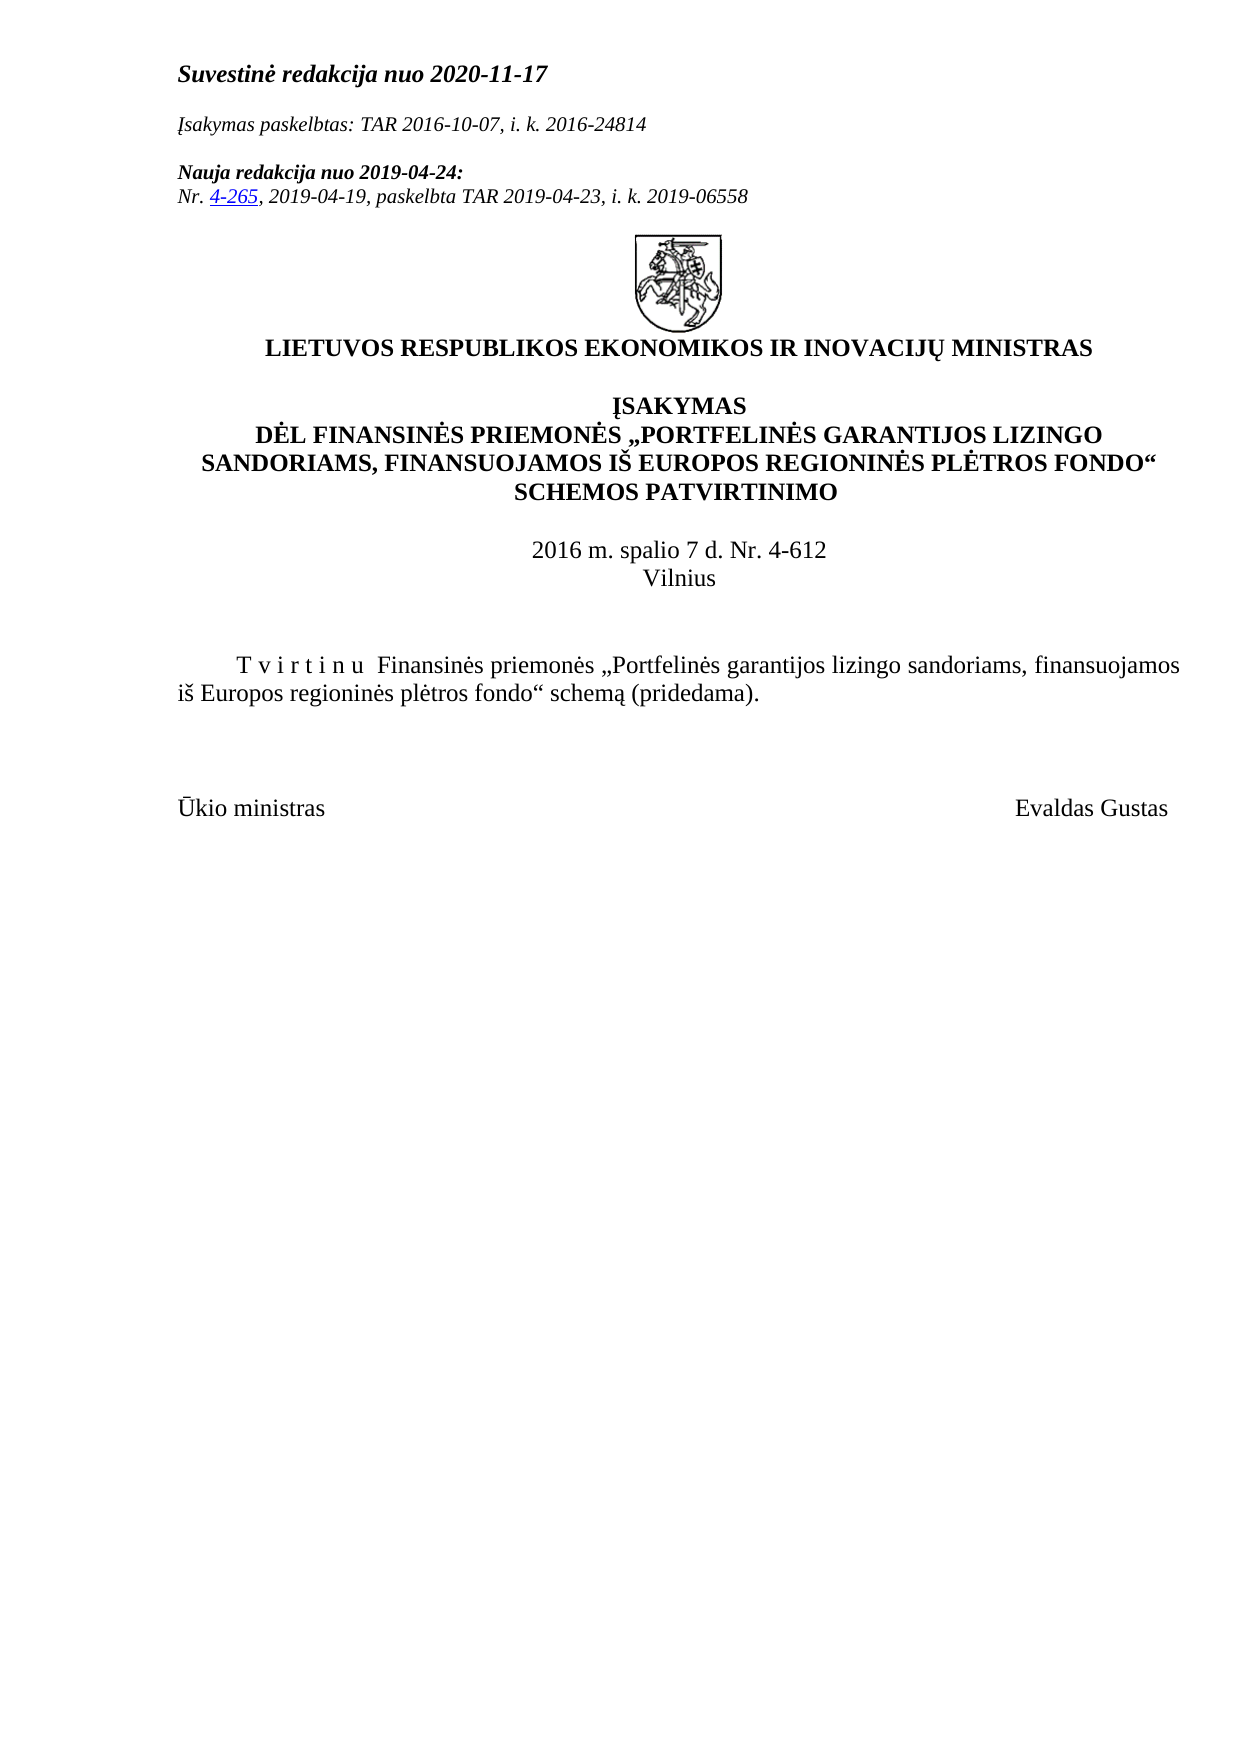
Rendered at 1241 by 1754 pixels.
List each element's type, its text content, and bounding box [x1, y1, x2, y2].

text LIETUVOS RESPUBLIKOS EKONOMIKOS IR INOVACIJŲ MINISTRAS [177, 333, 1181, 362]
text Nr. 4-265, 2019-04-19, paskelbta TAR 2019-04-23, i. k. 2019-06558 [177, 184, 1181, 208]
text 2016 m. spalio 7 d. Nr. 4-612 [177, 535, 1181, 563]
text DĖL FINANSINĖS PRIEMONĖS „PORTFELINĖS GARANTIJOS LIZINGO SANDORIAMS, FINANSUOJAMOS IŠ EUROPOS REGIONINĖS PLĖTROS FONDO“ SCHEMOS PATVIRTINIMO [177, 420, 1181, 506]
text Suvestinė redakcija nuo 2020-11-17 [177, 59, 1181, 88]
text Įsakymas paskelbtas: TAR 2016-10-07, i. k. 2016-24814 [177, 112, 1181, 136]
text Vilnius [177, 563, 1181, 592]
text įsakymas [177, 391, 1181, 420]
text T v i r t i n u Finansinės priemonės „Portfelinės garantijos lizingo sandoriams, finansuojamos iš Europos regioninės plėtros fondo“ schemą (pridedama). [177, 650, 1181, 707]
text Ūkio ministras Evaldas Gustas [177, 793, 1181, 822]
text Nauja redakcija nuo 2019-04-24: [177, 160, 1181, 184]
